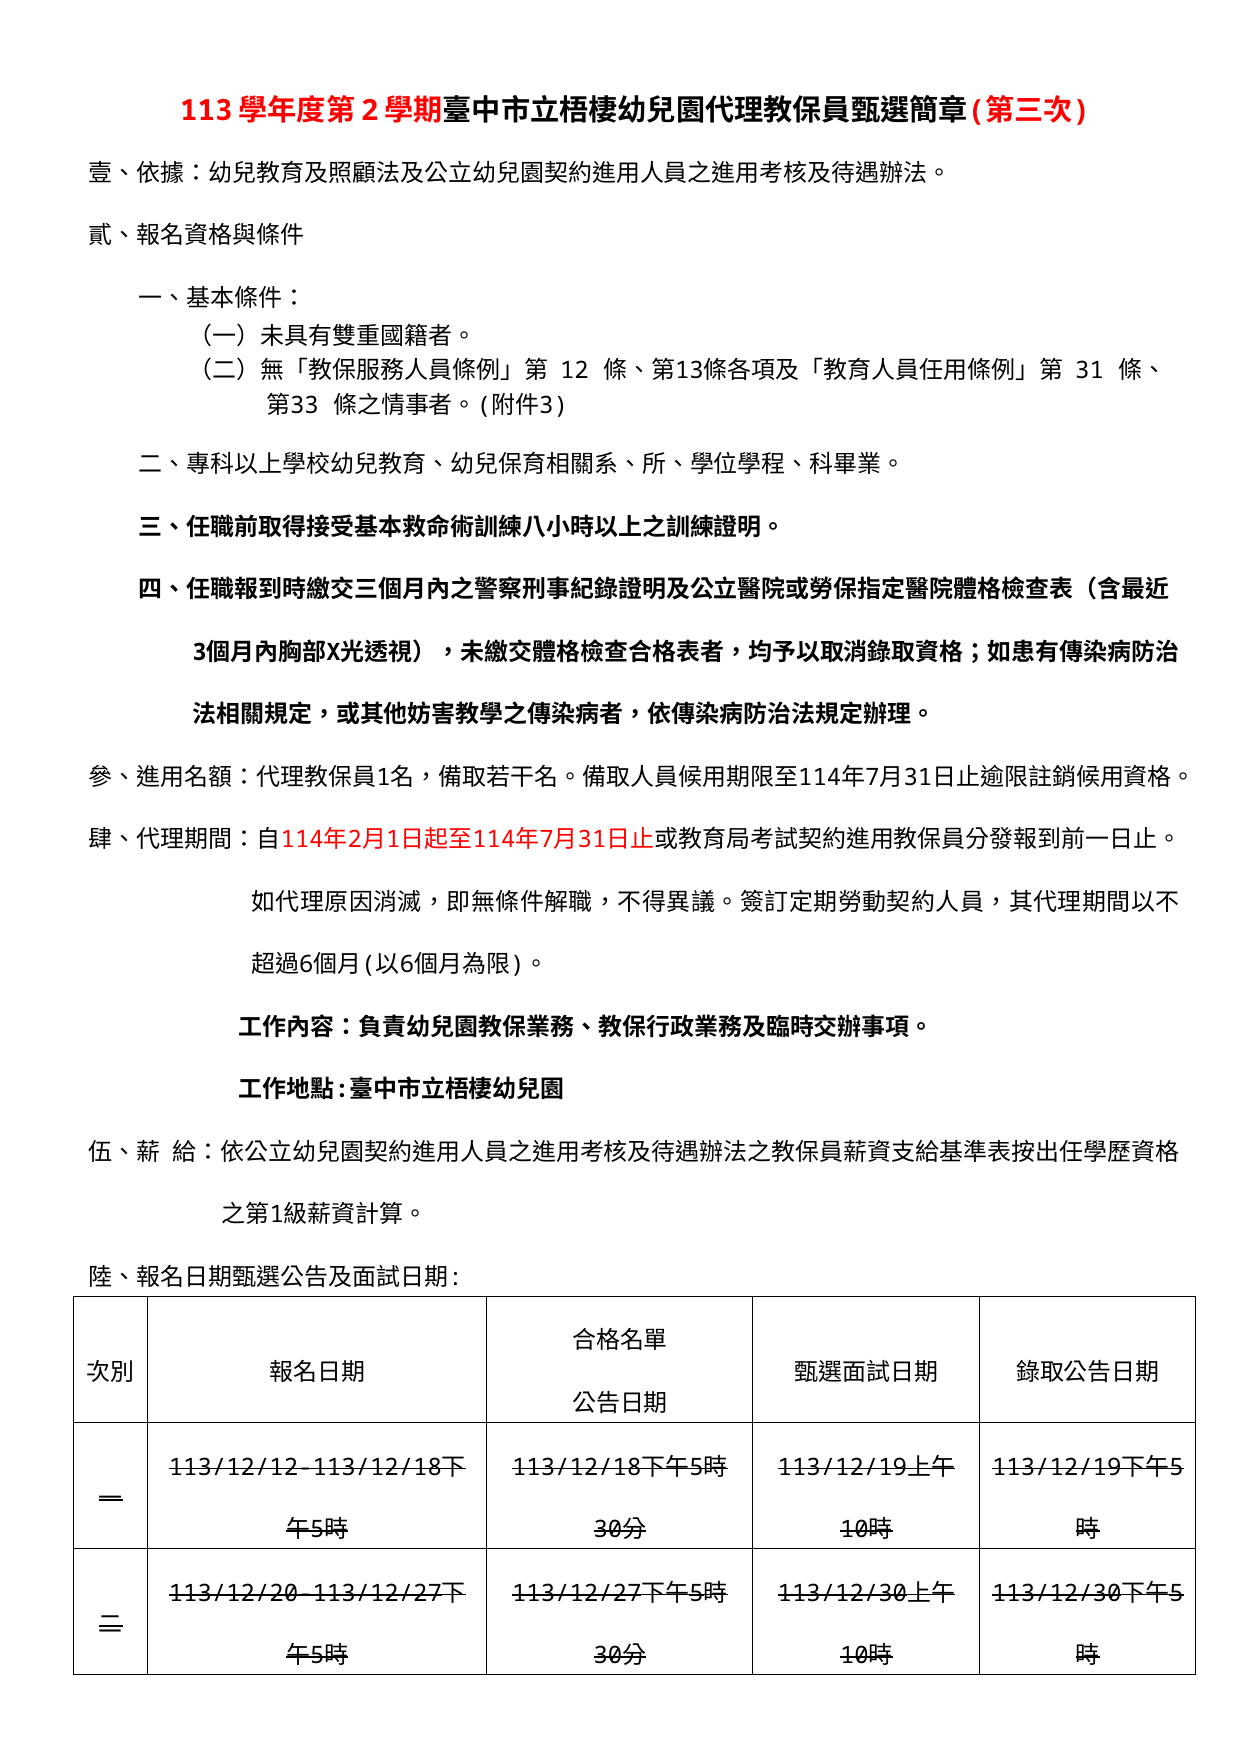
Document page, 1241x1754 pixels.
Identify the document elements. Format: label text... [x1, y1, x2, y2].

text 三、任職前取得接受基本救命術訓練八小時以上之訓練證明。 [139, 483, 1181, 546]
table_cell 113/12/18下午5時30分 [487, 1423, 752, 1548]
text （一）未具有雙重國籍者。 [188, 316, 1181, 351]
text 陸、報名日期甄選公告及面試日期: [89, 1233, 1181, 1296]
text 參、進用名額：代理教保員1名，備取若干名。備取人員候用期限至114年7月31日止逾限註銷候用資格。 [89, 733, 1181, 796]
text 壹、依據：幼兒教育及照顧法及公立幼兒園契約進用人員之進用考核及待遇辦法。 [89, 129, 1181, 191]
text 工作內容：負責幼兒園教保業務、教保行政業務及臨時交辦事項。 [239, 983, 1181, 1046]
table_cell 113/12/27下午5時30分 [487, 1549, 752, 1674]
table_cell 一 [74, 1423, 147, 1548]
text （二）無「教保服務人員條例」第 12 條、第13條各項及「教育人員任用條例」第 31 條、第33 條之情事者。(附件3) [188, 351, 1181, 421]
table_header 甄選面試日期 [753, 1297, 979, 1422]
text 二、專科以上學校幼兒教育、幼兒保育相關系、所、學位學程、科畢業。 [139, 421, 1181, 483]
table_cell 113/12/20-113/12/27下午5時 [148, 1549, 486, 1674]
table_cell 113/12/19下午5時 [980, 1423, 1195, 1548]
text 伍、薪 給：依公立幼兒園契約進用人員之進用考核及待遇辦法之教保員薪資支給基準表按出任學歷資格之第1級薪資計算。 [89, 1108, 1181, 1233]
text 一、基本條件： [139, 254, 1181, 316]
text 四、任職報到時繳交三個月內之警察刑事紀錄證明及公立醫院或勞保指定醫院體格檢查表（含最近3個月內胸部X光透視），未繳交體格檢查合格表者，均予以取消錄取資格；如患有傳染病防治法相關規定，或其他妨害教學之傳染病者，依傳染病防治法規定辦理。 [139, 546, 1181, 733]
table_cell 113/12/19上午10時 [753, 1423, 979, 1548]
table_header 次別 [74, 1297, 147, 1422]
text 113學年度第2學期臺中市立梧棲幼兒園代理教保員甄選簡章(第三次) [89, 87, 1181, 129]
text 肆、代理期間：自114年2月1日起至114年7月31日止或教育局考試契約進用教保員分發報到前一日止。如代理原因消滅，即無條件解職，不得異議。簽訂定期勞動契約人員，其代理期間以不超過6個月(以6個月為限)。 [89, 796, 1181, 983]
table_header 合格名單 公告日期 [487, 1297, 752, 1422]
table_cell 113/12/30上午10時 [753, 1549, 979, 1674]
table_header 錄取公告日期 [980, 1297, 1195, 1422]
table_cell 113/12/12-113/12/18下午5時 [148, 1423, 486, 1548]
table_header 報名日期 [148, 1297, 486, 1422]
text 工作地點:臺中市立梧棲幼兒園 [239, 1046, 1181, 1108]
table_cell 二 [74, 1549, 147, 1674]
table_cell 113/12/30下午5時 [980, 1549, 1195, 1674]
text 貳、報名資格與條件 [89, 191, 1181, 254]
